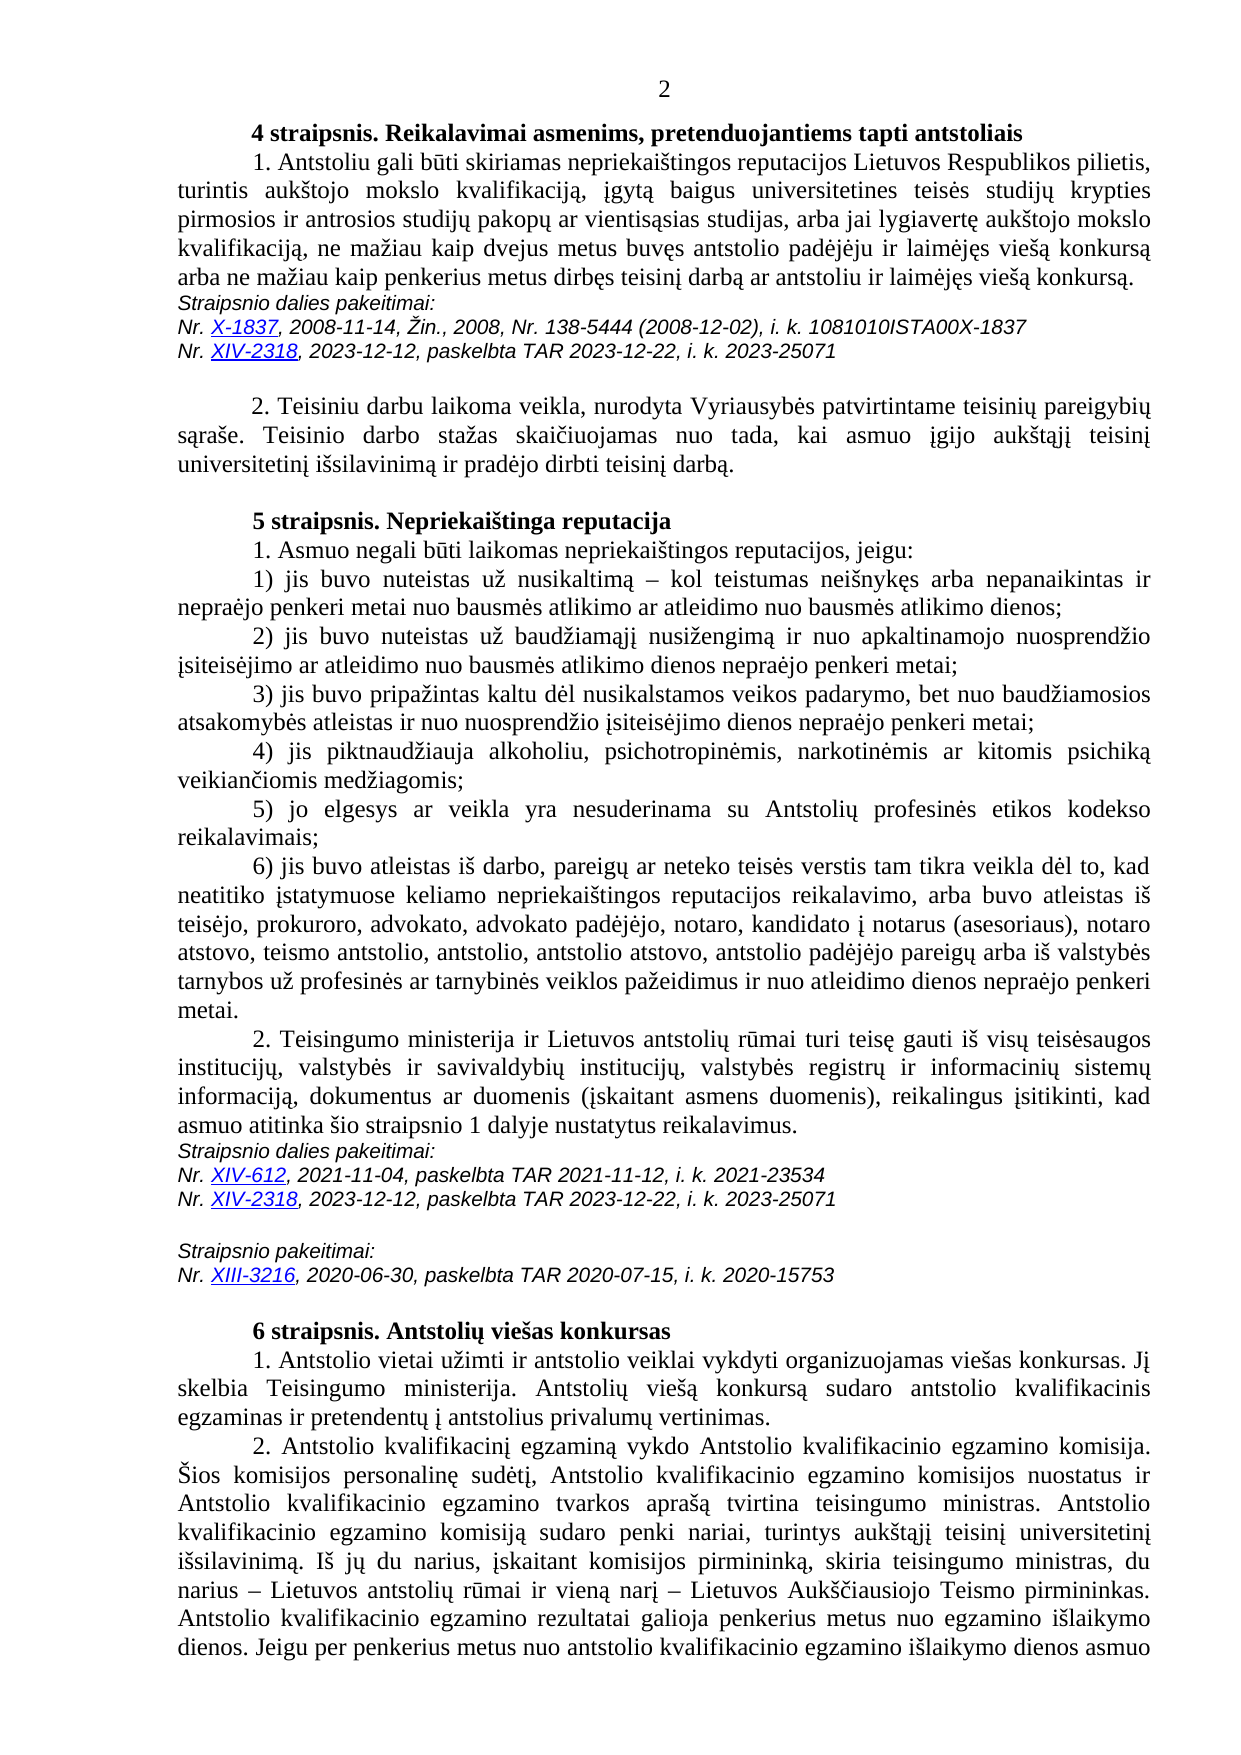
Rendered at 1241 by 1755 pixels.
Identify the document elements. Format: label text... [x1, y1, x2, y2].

text 3) jis buvo pripažintas kaltu dėl nusikalstamos veikos padarymo, bet nuo baudžiamosios atsakomybės atleistas ir nuo nuosprendžio įsiteisėjimo dienos nepraėjo penkeri metai; [177, 679, 1152, 736]
text 4) jis piktnaudžiauja alkoholiu, psichotropinėmis, narkotinėmis ar kitomis psichiką veikiančiomis medžiagomis; [177, 736, 1152, 794]
text Nr. XIV-612, 2021-11-04, paskelbta TAR 2021-11-12, i. k. 2021-23534 [177, 1163, 1152, 1187]
text 6) jis buvo atleistas iš darbo, pareigų ar neteko teisės verstis tam tikra veikla dėl to, kad neatitiko įstatymuose keliamo nepriekaištingos reputacijos reikalavimo, arba buvo atleistas iš teisėjo, prokuroro, advokato, advokato padėjėjo, notaro, kandidato į notarus (asesoriaus), notaro atstovo, teismo antstolio, antstolio, antstolio atstovo, antstolio padėjėjo pareigų arba iš valstybės tarnybos už profesinės ar tarnybinės veiklos pažeidimus ir nuo atleidimo dienos nepraėjo penkeri metai. [177, 851, 1152, 1024]
text 2. Teisiniu darbu laikoma veikla, nurodyta Vyriausybės patvirtintame teisinių pareigybių sąraše. Teisinio darbo stažas skaičiuojamas nuo tada, kai asmuo įgijo aukštąjį teisinį universitetinį išsilavinimą ir pradėjo dirbti teisinį darbą. [177, 391, 1152, 477]
text 2. Teisingumo ministerija ir Lietuvos antstolių rūmai turi teisę gauti iš visų teisėsaugos institucijų, valstybės ir savivaldybių institucijų, valstybės registrų ir informacinių sistemų informaciją, dokumentus ar duomenis (įskaitant asmens duomenis), reikalingus įsitikinti, kad asmuo atitinka šio straipsnio 1 dalyje nustatytus reikalavimus. [177, 1024, 1152, 1139]
text Straipsnio pakeitimai: [177, 1239, 1152, 1263]
text Straipsnio dalies pakeitimai: [177, 1139, 1152, 1163]
text 5 straipsnis. Nepriekaištinga reputacija [177, 506, 1152, 535]
text 5) jo elgesys ar veikla yra nesuderinama su Antstolių profesinės etikos kodekso reikalavimais; [177, 794, 1152, 851]
text 1. Antstoliu gali būti skiriamas nepriekaištingos reputacijos Lietuvos Respublikos pilietis, turintis aukštojo mokslo kvalifikaciją, įgytą baigus universitetines teisės studijų krypties pirmosios ir antrosios studijų pakopų ar vientisąsias studijas, arba jai lygiavertę aukštojo mokslo kvalifikaciją, ne mažiau kaip dvejus metus buvęs antstolio padėjėju ir laimėjęs viešą konkursą arba ne mažiau kaip penkerius metus dirbęs teisinį darbą ar antstoliu ir laimėjęs viešą konkursą. [177, 147, 1152, 291]
text 4 straipsnis. Reikalavimai asmenims, pretenduojantiems tapti antstoliais [177, 118, 1152, 147]
text 1. Antstolio vietai užimti ir antstolio veiklai vykdyti organizuojamas viešas konkursas. Jį skelbia Teisingumo ministerija. Antstolių viešą konkursą sudaro antstolio kvalifikacinis egzaminas ir pretendentų į antstolius privalumų vertinimas. [177, 1345, 1152, 1431]
text 1. Asmuo negali būti laikomas nepriekaištingos reputacijos, jeigu: [177, 535, 1152, 564]
text 1) jis buvo nuteistas už nusikaltimą – kol teistumas neišnykęs arba nepanaikintas ir nepraėjo penkeri metai nuo bausmės atlikimo ar atleidimo nuo bausmės atlikimo dienos; [177, 564, 1152, 621]
text 2. Antstolio kvalifikacinį egzaminą vykdo Antstolio kvalifikacinio egzamino komisija. Šios komisijos personalinę sudėtį, Antstolio kvalifikacinio egzamino komisijos nuostatus ir Antstolio kvalifikacinio egzamino tvarkos aprašą tvirtina teisingumo ministras. Antstolio kvalifikacinio egzamino komisiją sudaro penki nariai, turintys aukštąjį teisinį universitetinį išsilavinimą. Iš jų du narius, įskaitant komisijos pirmininką, skiria teisingumo ministras, du narius – Lietuvos antstolių rūmai ir vieną narį – Lietuvos Aukščiausiojo Teismo pirmininkas. Antstolio kvalifikacinio egzamino rezultatai galioja penkerius metus nuo egzamino išlaikymo dienos. Jeigu per penkerius metus nuo antstolio kvalifikacinio egzamino išlaikymo dienos asmuo [177, 1431, 1152, 1661]
text Straipsnio dalies pakeitimai: [177, 291, 1152, 314]
text Nr. XIII-3216, 2020-06-30, paskelbta TAR 2020-07-15, i. k. 2020-15753 [177, 1263, 1152, 1287]
text Nr. X-1837, 2008-11-14, Žin., 2008, Nr. 138-5444 (2008-12-02), i. k. 1081010ISTA00X-1837 [177, 314, 1152, 338]
text 6 straipsnis. Antstolių viešas konkursas [177, 1316, 1152, 1345]
text Nr. XIV-2318, 2023-12-12, paskelbta TAR 2023-12-22, i. k. 2023-25071 [177, 338, 1152, 362]
text Nr. XIV-2318, 2023-12-12, paskelbta TAR 2023-12-22, i. k. 2023-25071 [177, 1187, 1152, 1211]
text 2) jis buvo nuteistas už baudžiamąjį nusižengimą ir nuo apkaltinamojo nuosprendžio įsiteisėjimo ar atleidimo nuo bausmės atlikimo dienos nepraėjo penkeri metai; [177, 621, 1152, 679]
